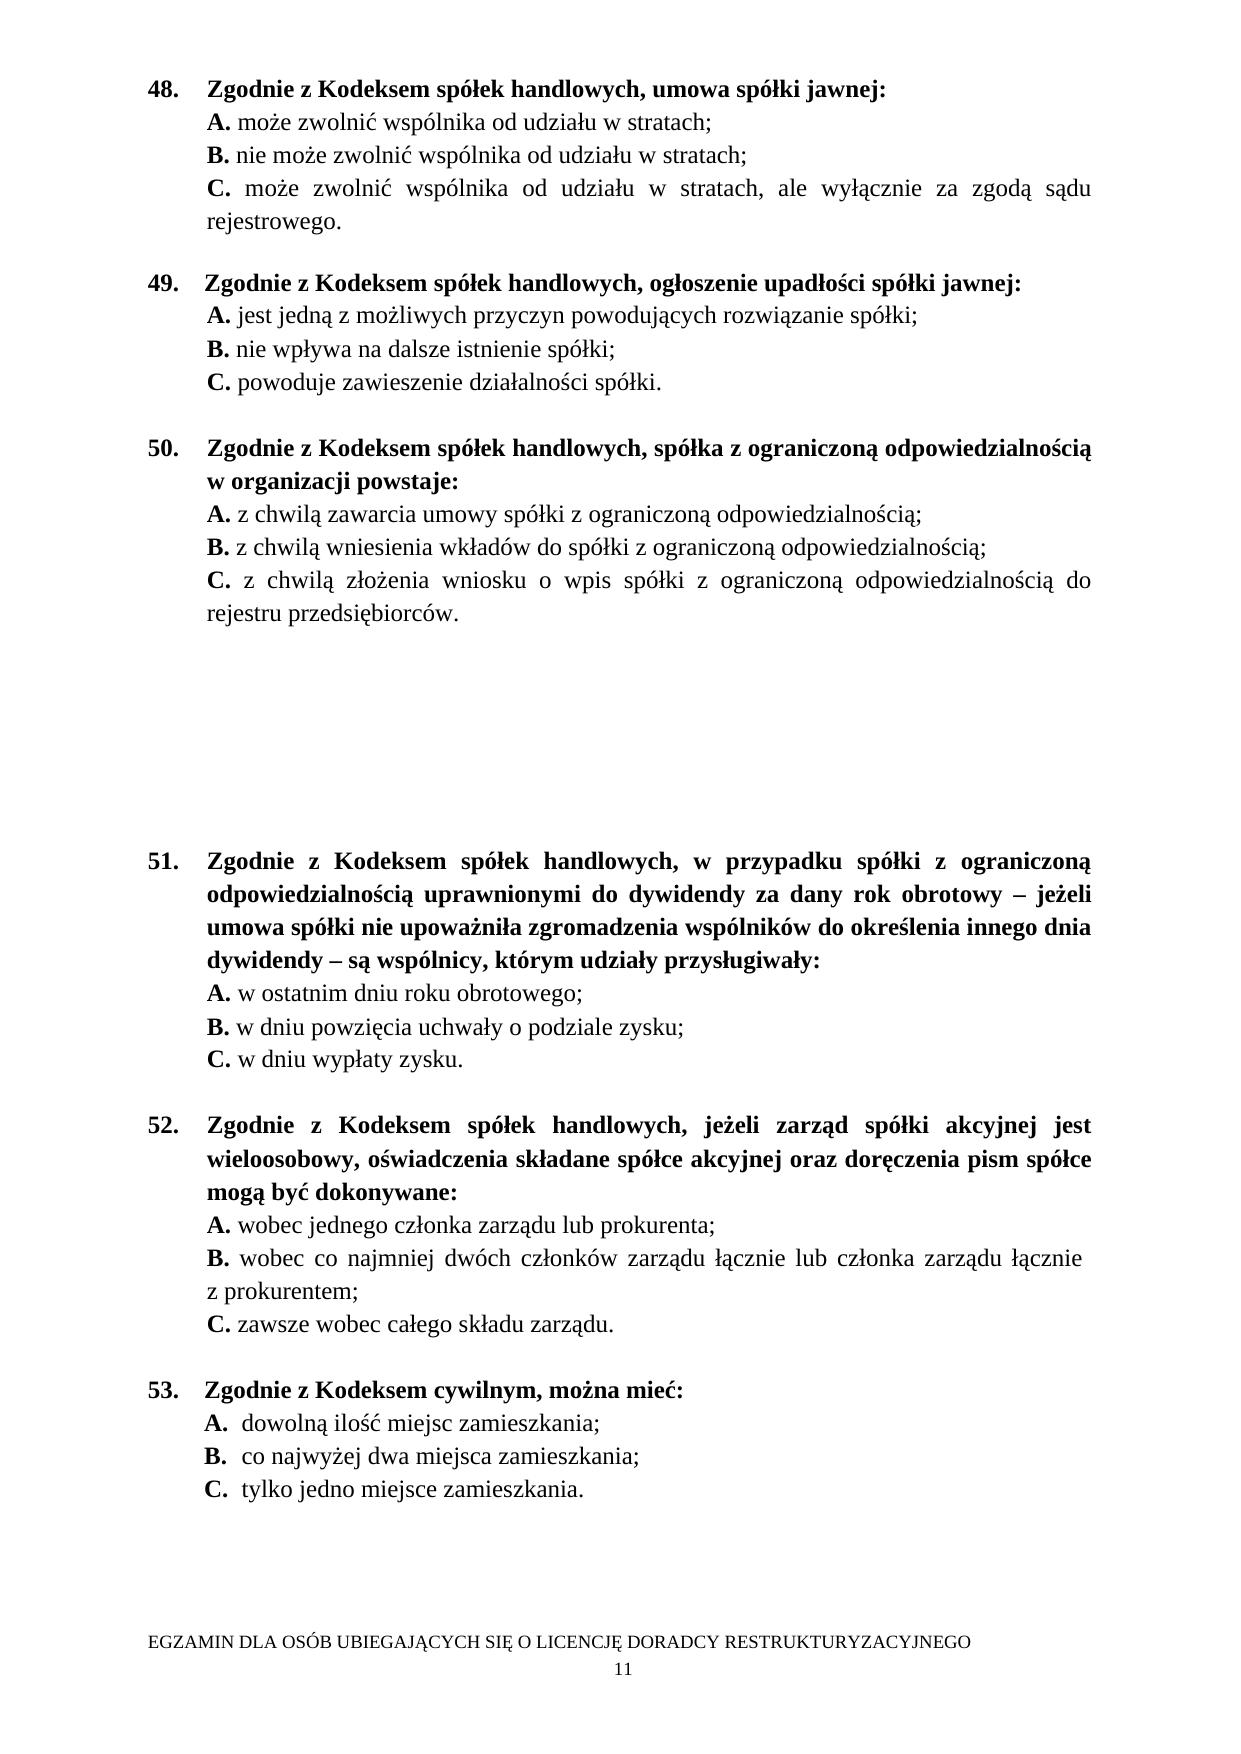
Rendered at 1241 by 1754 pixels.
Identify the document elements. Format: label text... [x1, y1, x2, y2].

text C. w dniu wypłaty zysku. [148, 1044, 1093, 1073]
text B. nie może zwolnić wspólnika od udziału w stratach; [148, 140, 1093, 168]
text 50. Zgodnie z Kodeksem spółek handlowych, spółka z ograniczoną odpowiedzialnością w organizacji powstaje: [148, 433, 1093, 494]
text A. w ostatnim dniu roku obrotowego; [148, 978, 1093, 1007]
text A. dowolną ilość miejsc zamieszkania; [204, 1408, 1093, 1437]
text 52. Zgodnie z Kodeksem spółek handlowych, jeżeli zarząd spółki akcyjnej jest wieloosobowy, oświadczenia składane spółce akcyjnej oraz doręczenia pism spółce mogą być dokonywane: [148, 1111, 1093, 1205]
text 48. Zgodnie z Kodeksem spółek handlowych, umowa spółki jawnej: [148, 74, 1093, 102]
text 49. Zgodnie z Kodeksem spółek handlowych, ogłoszenie upadłości spółki jawnej: [148, 268, 1093, 296]
text B. wobec co najmniej dwóch członków zarządu łącznie lub członka zarządu łącznie z prokurentem; [207, 1243, 1093, 1304]
text C. może zwolnić wspólnika od udziału w stratach, ale wyłącznie za zgodą sądu rejestrowego. [157, 173, 1093, 234]
text C. tylko jedno miejsce zamieszkania. [204, 1474, 1093, 1503]
text B. nie wpływa na dalsze istnienie spółki; [148, 334, 1093, 362]
text C. zawsze wobec całego składu zarządu. [148, 1309, 1093, 1337]
text C. z chwilą złożenia wniosku o wpis spółki z ograniczoną odpowiedzialnością do rejestru przedsiębiorców. [157, 565, 1093, 627]
text A. jest jedną z możliwych przyczyn powodujących rozwiązanie spółki; [148, 301, 1093, 329]
text 53. Zgodnie z Kodeksem cywilnym, można mieć: [148, 1375, 1093, 1403]
text A. z chwilą zawarcia umowy spółki z ograniczoną odpowiedzialnością; [148, 499, 1093, 527]
text A. wobec jednego członka zarządu lub prokurenta; [148, 1210, 1093, 1238]
text B. co najwyżej dwa miejsca zamieszkania; [204, 1441, 1093, 1469]
text B. z chwilą wniesienia wkładów do spółki z ograniczoną odpowiedzialnością; [148, 532, 1093, 561]
text B. w dniu powzięcia uchwały o podziale zysku; [148, 1012, 1093, 1040]
text C. powoduje zawieszenie działalności spółki. [148, 367, 1093, 395]
text A. może zwolnić wspólnika od udziału w stratach; [148, 107, 1093, 136]
text 51. Zgodnie z Kodeksem spółek handlowych, w przypadku spółki z ograniczoną odpowiedzialnością uprawnionymi do dywidendy za dany rok obrotowy – jeżeli umowa spółki nie upoważniła zgromadzenia wspólników do określenia innego dnia dywidendy – są wspólnicy, którym udziały przysługiwały: [148, 846, 1093, 974]
